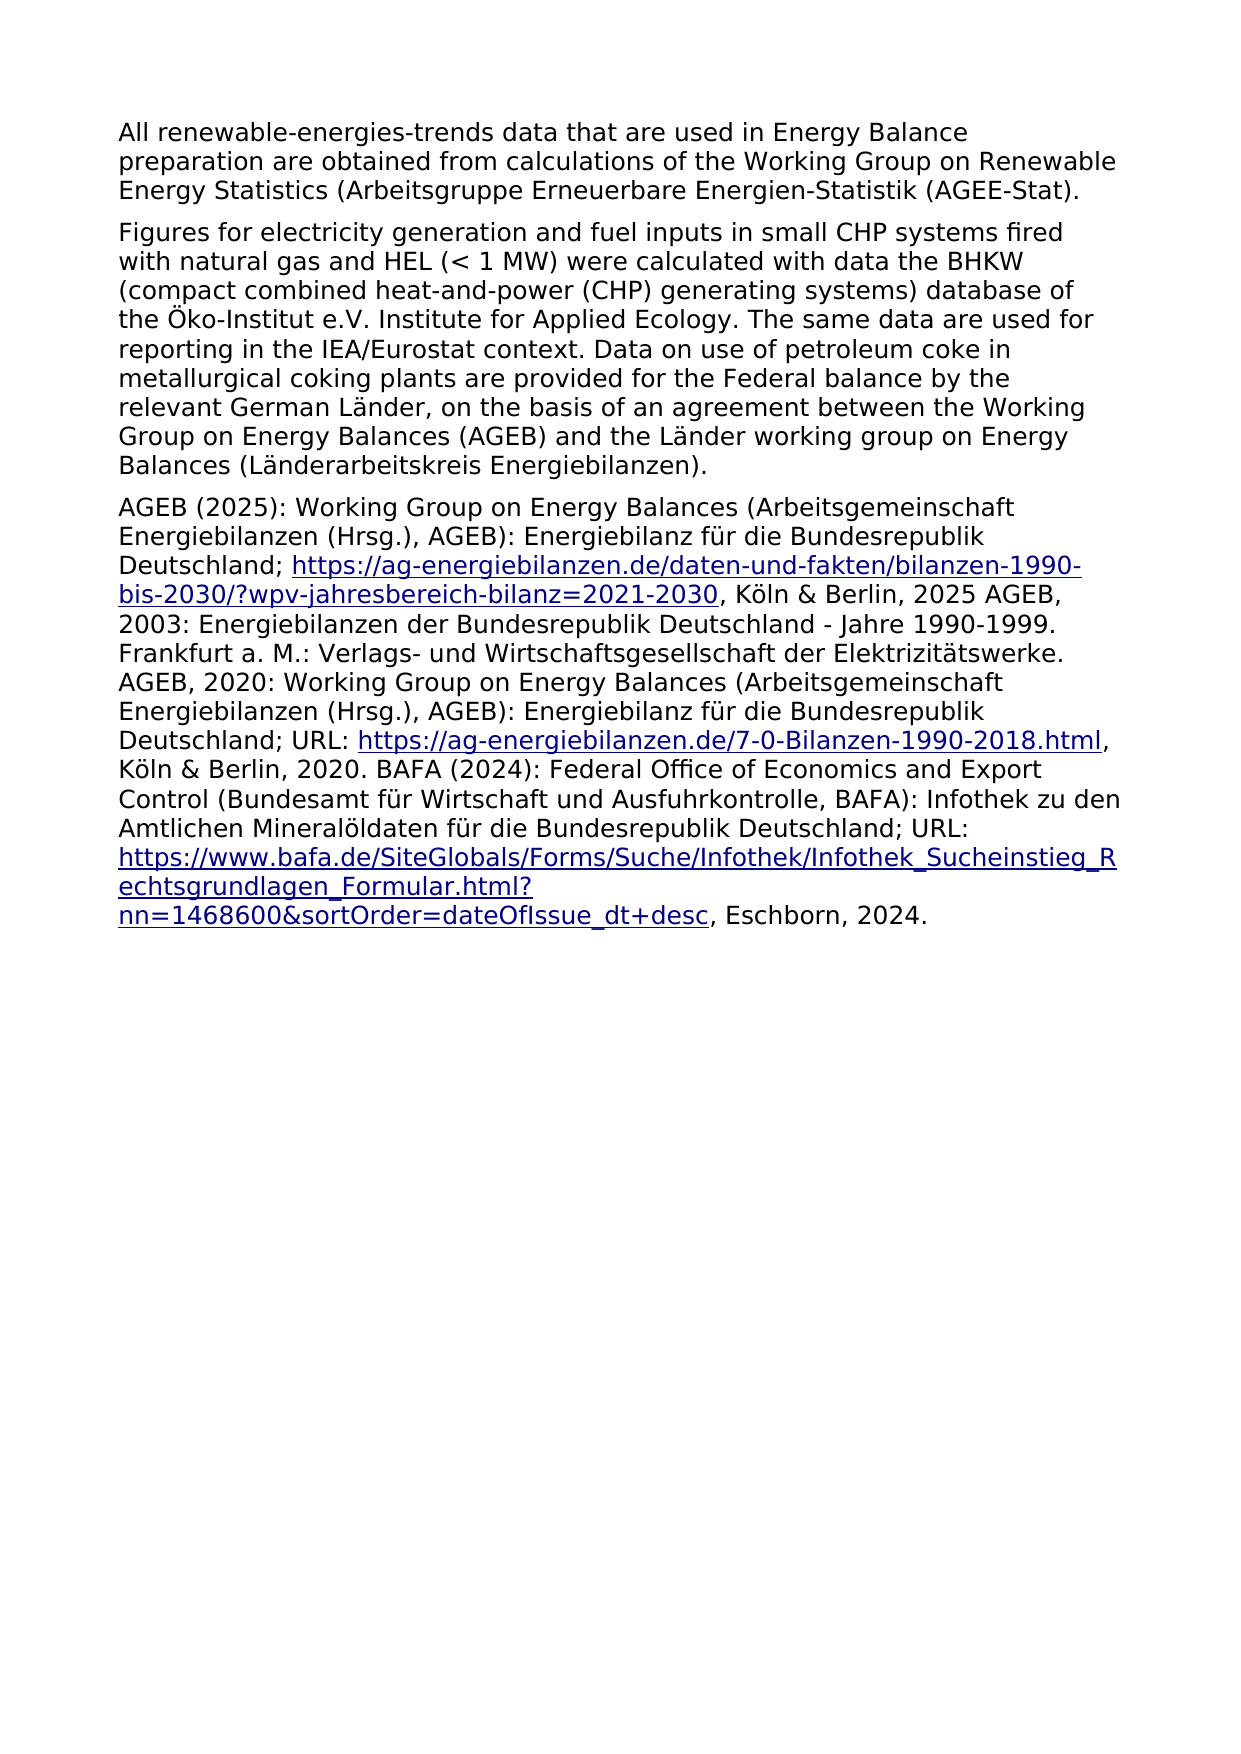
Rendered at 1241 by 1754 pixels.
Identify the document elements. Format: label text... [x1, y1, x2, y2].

text All renewable-energies-trends data that are used in Energy Balance preparation are obtained from calculations of the Working Group on Renewable Energy Statistics (Arbeitsgruppe Erneuerbare Energien-Statistik (AGEE-Stat). [118, 118, 1122, 206]
text AGEB (2025): Working Group on Energy Balances (Arbeitsgemeinschaft Energiebilanzen (Hrsg.), AGEB): Energiebilanz für die Bundesrepublik Deutschland; https://ag-energiebilanzen.de/daten-und-fakten/bilanzen-1990-bis-2030/?wpv-jahresbereich-bilanz=2021-2030, Köln & Berlin, 2025 AGEB, 2003: Energiebilanzen der Bundesrepublik Deutschland - Jahre 1990-1999. Frankfurt a. M.: Verlags- und Wirtschaftsgesellschaft der Elektrizitätswerke. AGEB, 2020: Working Group on Energy Balances (Arbeitsgemeinschaft Energiebilanzen (Hrsg.), AGEB): Energiebilanz für die Bundesrepublik Deutschland; URL: https://ag-energiebilanzen.de/7-0-Bilanzen-1990-2018.html, Köln & Berlin, 2020. BAFA (2024): Federal Office of Economics and Export Control (Bundesamt für Wirtschaft und Ausfuhrkontrolle, BAFA): Infothek zu den Amtlichen Mineralöldaten für die Bundesrepublik Deutschland; URL: https://www.bafa.de/SiteGlobals/Forms/Suche/Infothek/Infothek_Sucheinstieg_Rechtsgrundlagen_Formular.html?nn=1468600&sortOrder=dateOfIssue_dt+desc, Eschborn, 2024. [118, 493, 1122, 931]
text Figures for electricity generation and fuel inputs in small CHP systems fired with natural gas and HEL (< 1 MW) were calculated with data the BHKW (compact combined heat-and-power (CHP) generating systems) database of the Öko-Institut e.V. Institute for Applied Ecology. The same data are used for reporting in the IEA/Eurostat context. Data on use of petroleum coke in metallurgical coking plants are provided for the Federal balance by the relevant German Länder, on the basis of an agreement between the Working Group on Energy Balances (AGEB) and the Länder working group on Energy Balances (Länderarbeitskreis Energiebilanzen). [118, 218, 1122, 481]
